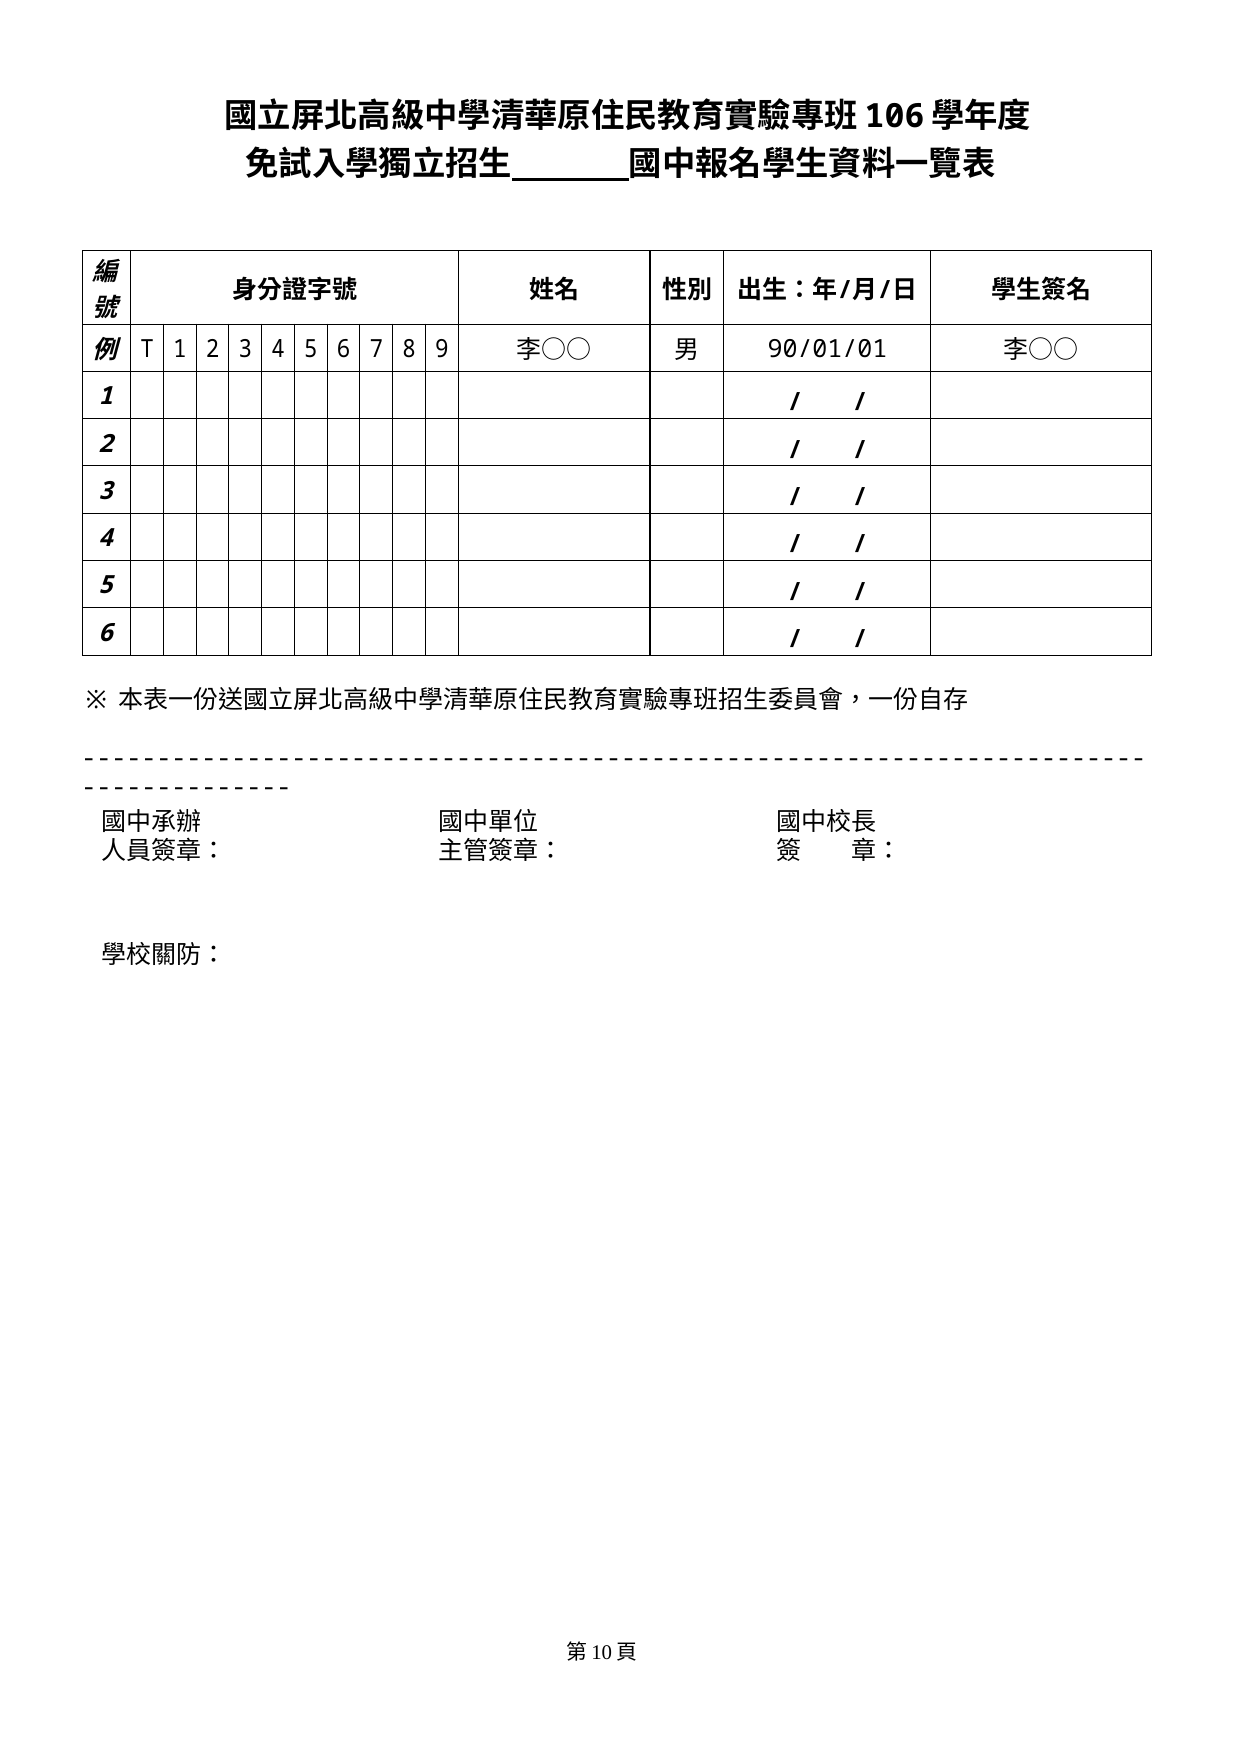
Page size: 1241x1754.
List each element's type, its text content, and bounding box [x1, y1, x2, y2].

table_cell [164, 372, 196, 418]
table_cell 2 [83, 419, 130, 465]
table_cell [131, 608, 163, 654]
text 國中承辦 國中單位 國中校長 [89, 801, 1152, 838]
table_cell [651, 514, 723, 560]
table_cell / / [724, 466, 930, 513]
table_cell [295, 608, 327, 654]
table_cell [229, 419, 261, 465]
table_cell [164, 514, 196, 560]
table_cell 90/01/01 [724, 325, 930, 371]
table_cell [229, 372, 261, 418]
table_cell [262, 419, 294, 465]
table_cell [262, 561, 294, 607]
table_cell [295, 466, 327, 513]
table_cell [459, 514, 649, 560]
table_cell [295, 561, 327, 607]
table_cell 李○○ [459, 325, 649, 371]
table_cell [197, 419, 228, 465]
table_cell [262, 514, 294, 560]
table_cell [328, 466, 359, 513]
table_cell [229, 514, 261, 560]
table_cell [197, 608, 228, 654]
table_cell [426, 372, 458, 418]
table_cell [393, 466, 425, 513]
table_cell [197, 561, 228, 607]
table_cell [360, 514, 392, 560]
table_cell [651, 561, 723, 607]
table_cell [360, 419, 392, 465]
table_cell [131, 372, 163, 418]
table_cell 李○○ [931, 325, 1151, 371]
table_cell [931, 561, 1151, 607]
table_cell [164, 466, 196, 513]
table_cell [295, 372, 327, 418]
table_cell [164, 561, 196, 607]
table_cell 4 [262, 325, 294, 371]
table_cell [328, 514, 359, 560]
table_header 性別 [651, 251, 723, 323]
table_cell [197, 372, 228, 418]
table_cell 6 [83, 608, 130, 654]
table_cell [426, 514, 458, 560]
table_cell [328, 561, 359, 607]
table_cell [426, 419, 458, 465]
table_cell [164, 608, 196, 654]
table_cell [393, 372, 425, 418]
table_header 學生簽名 [931, 251, 1151, 323]
table_cell [328, 372, 359, 418]
table_cell [360, 466, 392, 513]
table_cell 3 [229, 325, 261, 371]
table_cell [459, 419, 649, 465]
table_cell [131, 466, 163, 513]
table_cell / / [724, 514, 930, 560]
table_cell 4 [83, 514, 130, 560]
table_cell [426, 608, 458, 654]
table_cell [295, 514, 327, 560]
table_cell [393, 419, 425, 465]
table_cell [262, 466, 294, 513]
table_cell [295, 419, 327, 465]
table_cell [360, 561, 392, 607]
table_cell 2 [197, 325, 228, 371]
table_header 出生：年/月/日 [724, 251, 930, 323]
table_cell [931, 514, 1151, 560]
table_cell 7 [360, 325, 392, 371]
table_cell 1 [164, 325, 196, 371]
table_cell / / [724, 419, 930, 465]
table_cell [197, 466, 228, 513]
table_cell [459, 608, 649, 654]
list 本表一份送國立屏北高級中學清華原住民教育實驗專班招生委員會，一份自存 [89, 685, 1152, 714]
table_cell 5 [295, 325, 327, 371]
text 人員簽章： 主管簽章： 簽 章： [89, 843, 1152, 863]
table_cell [651, 608, 723, 654]
table_cell / / [724, 608, 930, 654]
table_cell [131, 514, 163, 560]
table_header 編號 [83, 251, 130, 323]
table_header 姓名 [459, 251, 649, 323]
table_cell [360, 372, 392, 418]
table_cell [931, 372, 1151, 418]
text 學校關防： [89, 947, 1152, 968]
table_cell [262, 608, 294, 654]
table_cell 3 [83, 466, 130, 513]
table_cell [393, 561, 425, 607]
table_cell [197, 514, 228, 560]
table_cell [459, 561, 649, 607]
table_cell [931, 466, 1151, 513]
table_cell / / [724, 372, 930, 418]
table_cell T [131, 325, 163, 371]
table_cell 1 [83, 372, 130, 418]
text 免試入學獨立招生 國中報名學生資料一覽表 [89, 137, 1152, 185]
table_cell [426, 561, 458, 607]
text 國立屏北高級中學清華原住民教育實驗專班106學年度 [89, 89, 1152, 137]
table_cell [651, 466, 723, 513]
table_cell 5 [83, 561, 130, 607]
table_cell [328, 608, 359, 654]
table_cell 男 [651, 325, 723, 371]
table_cell 9 [426, 325, 458, 371]
table_cell [459, 466, 649, 513]
table_cell [131, 561, 163, 607]
table_cell 6 [328, 325, 359, 371]
table_cell [360, 608, 392, 654]
table_cell [229, 608, 261, 654]
table_cell [393, 514, 425, 560]
table_cell [426, 466, 458, 513]
table_cell [651, 372, 723, 418]
table_cell [459, 372, 649, 418]
table_header 身分證字號 [131, 251, 458, 323]
table_cell [393, 608, 425, 654]
text ------------------------------------------------------------------------------------- [81, 743, 1152, 801]
table_cell [164, 419, 196, 465]
table_cell [229, 561, 261, 607]
table_cell [328, 419, 359, 465]
table_cell 例 [83, 325, 130, 371]
table_cell [262, 372, 294, 418]
table_cell 8 [393, 325, 425, 371]
table_cell [651, 419, 723, 465]
table_cell [931, 419, 1151, 465]
table_cell [931, 608, 1151, 654]
table_cell [229, 466, 261, 513]
table_cell / / [724, 561, 930, 607]
table_cell [131, 419, 163, 465]
